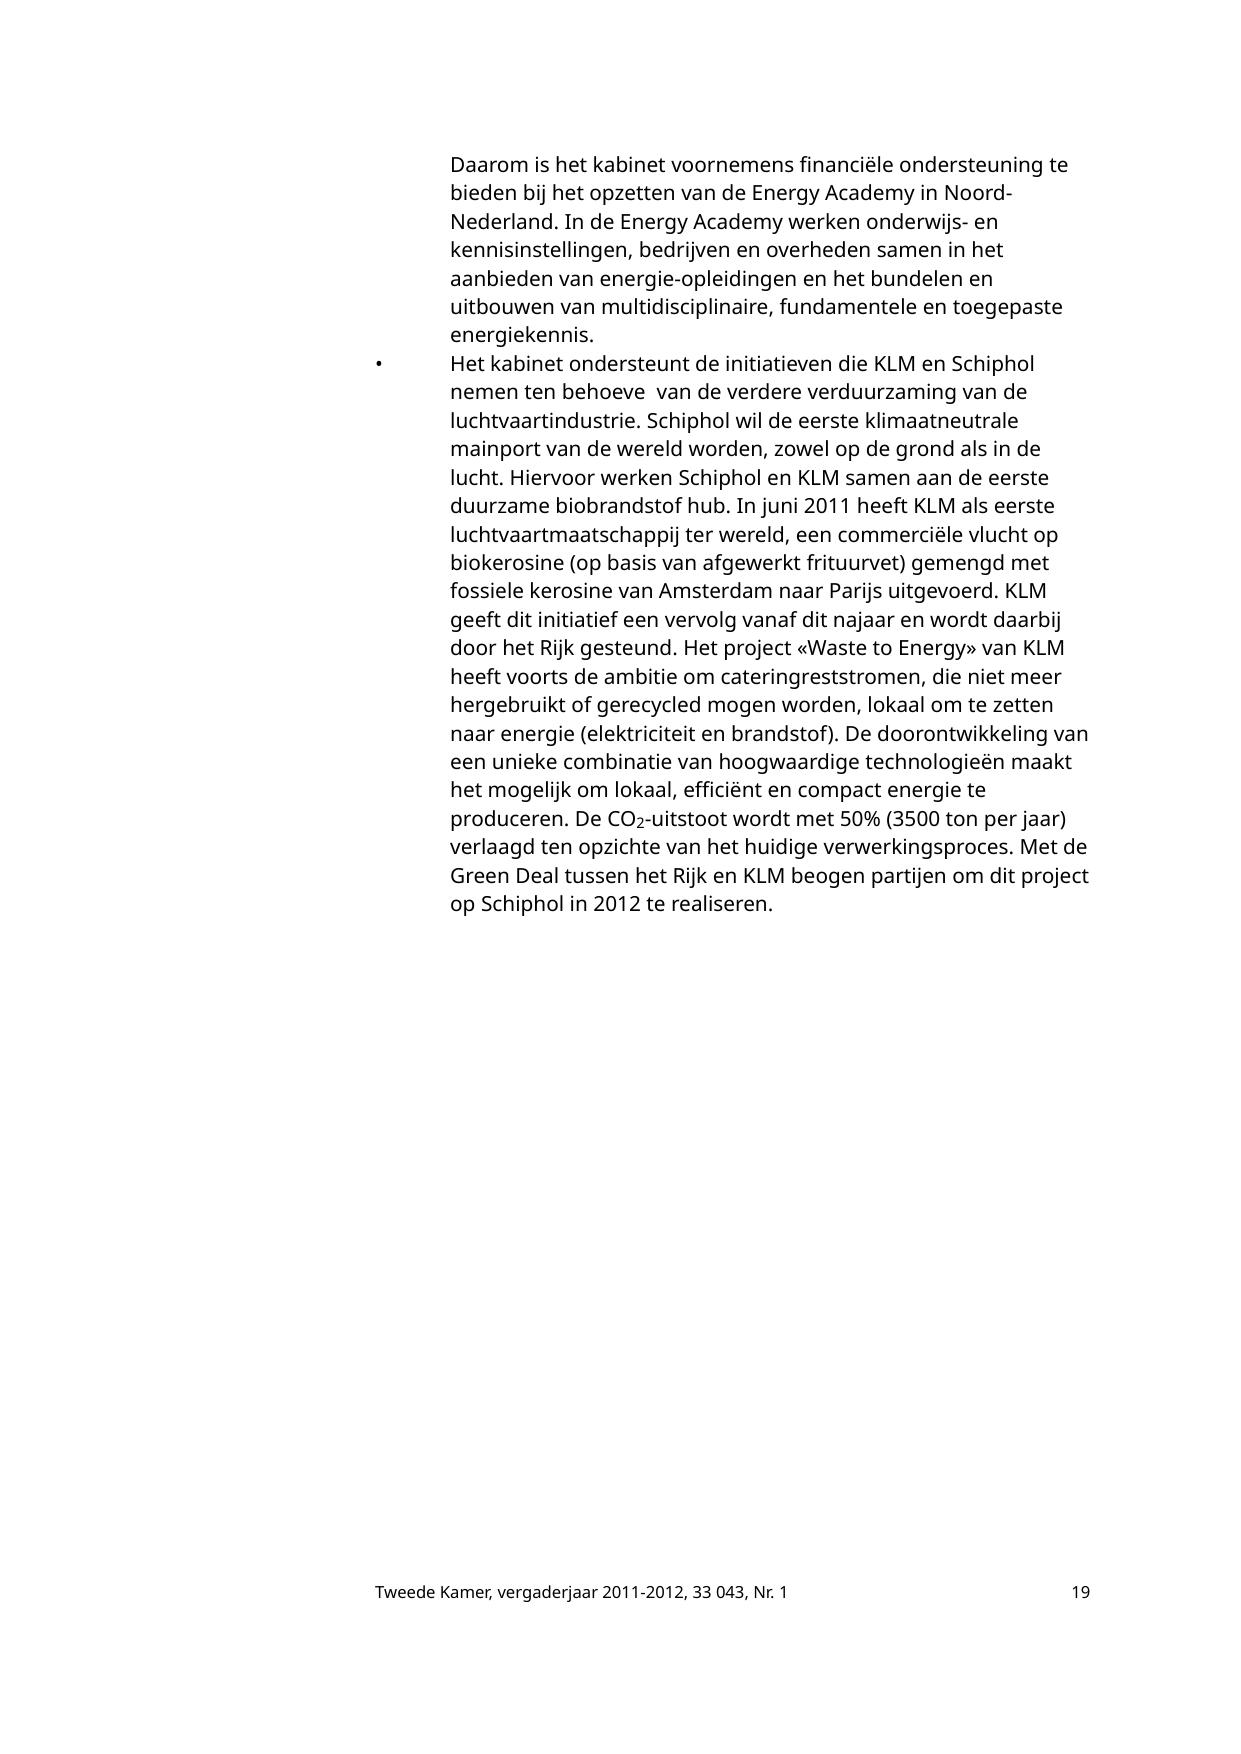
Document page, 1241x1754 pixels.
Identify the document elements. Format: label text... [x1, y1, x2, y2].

list Het kabinet ondersteunt de initiatieven die KLM en Schiphol nemen ten behoeve van de verdere verduurzaming van de luchtvaartindustrie. Schiphol wil de eerste klimaatneutrale mainport van de wereld worden, zowel op de grond als in de lucht. Hiervoor werken Schiphol en KLM samen aan de eerste duurzame biobrandstof hub. In juni 2011 heeft KLM als eerste luchtvaartmaatschappij ter wereld, een commerciële vlucht op biokerosine (op basis van afgewerkt frituurvet) gemengd met fossiele kerosine van Amsterdam naar Parijs uitgevoerd. KLM geeft dit initiatief een vervolg vanaf dit najaar en wordt daarbij door het Rijk gesteund. Het project «Waste to Energy» van KLM heeft voorts de ambitie om cateringreststromen, die niet meer hergebruikt of gerecycled mogen worden, lokaal om te zetten naar energie (elektriciteit en brandstof). De doorontwikkeling van een unieke combinatie van hoogwaardige technologieën maakt het mogelijk om lokaal, efficiënt en compact energie te produceren. De CO2-uitstoot wordt met 50% (3500 ton per jaar) verlaagd ten opzichte van het huidige verwerkingsproces. Met de Green Deal tussen het Rijk en KLM beogen partijen om dit project op Schiphol in 2012 te realiseren. [375, 349, 1090, 918]
list Daarom is het kabinet voornemens financiële ondersteuning te bieden bij het opzetten van de Energy Academy in Noord-Nederland. In de Energy Academy werken onderwijs- en kennisinstellingen, bedrijven en overheden samen in het aanbieden van energie-opleidingen en het bundelen en uitbouwen van multidisciplinaire, fundamentele en toegepaste energiekennis. [375, 150, 1090, 349]
